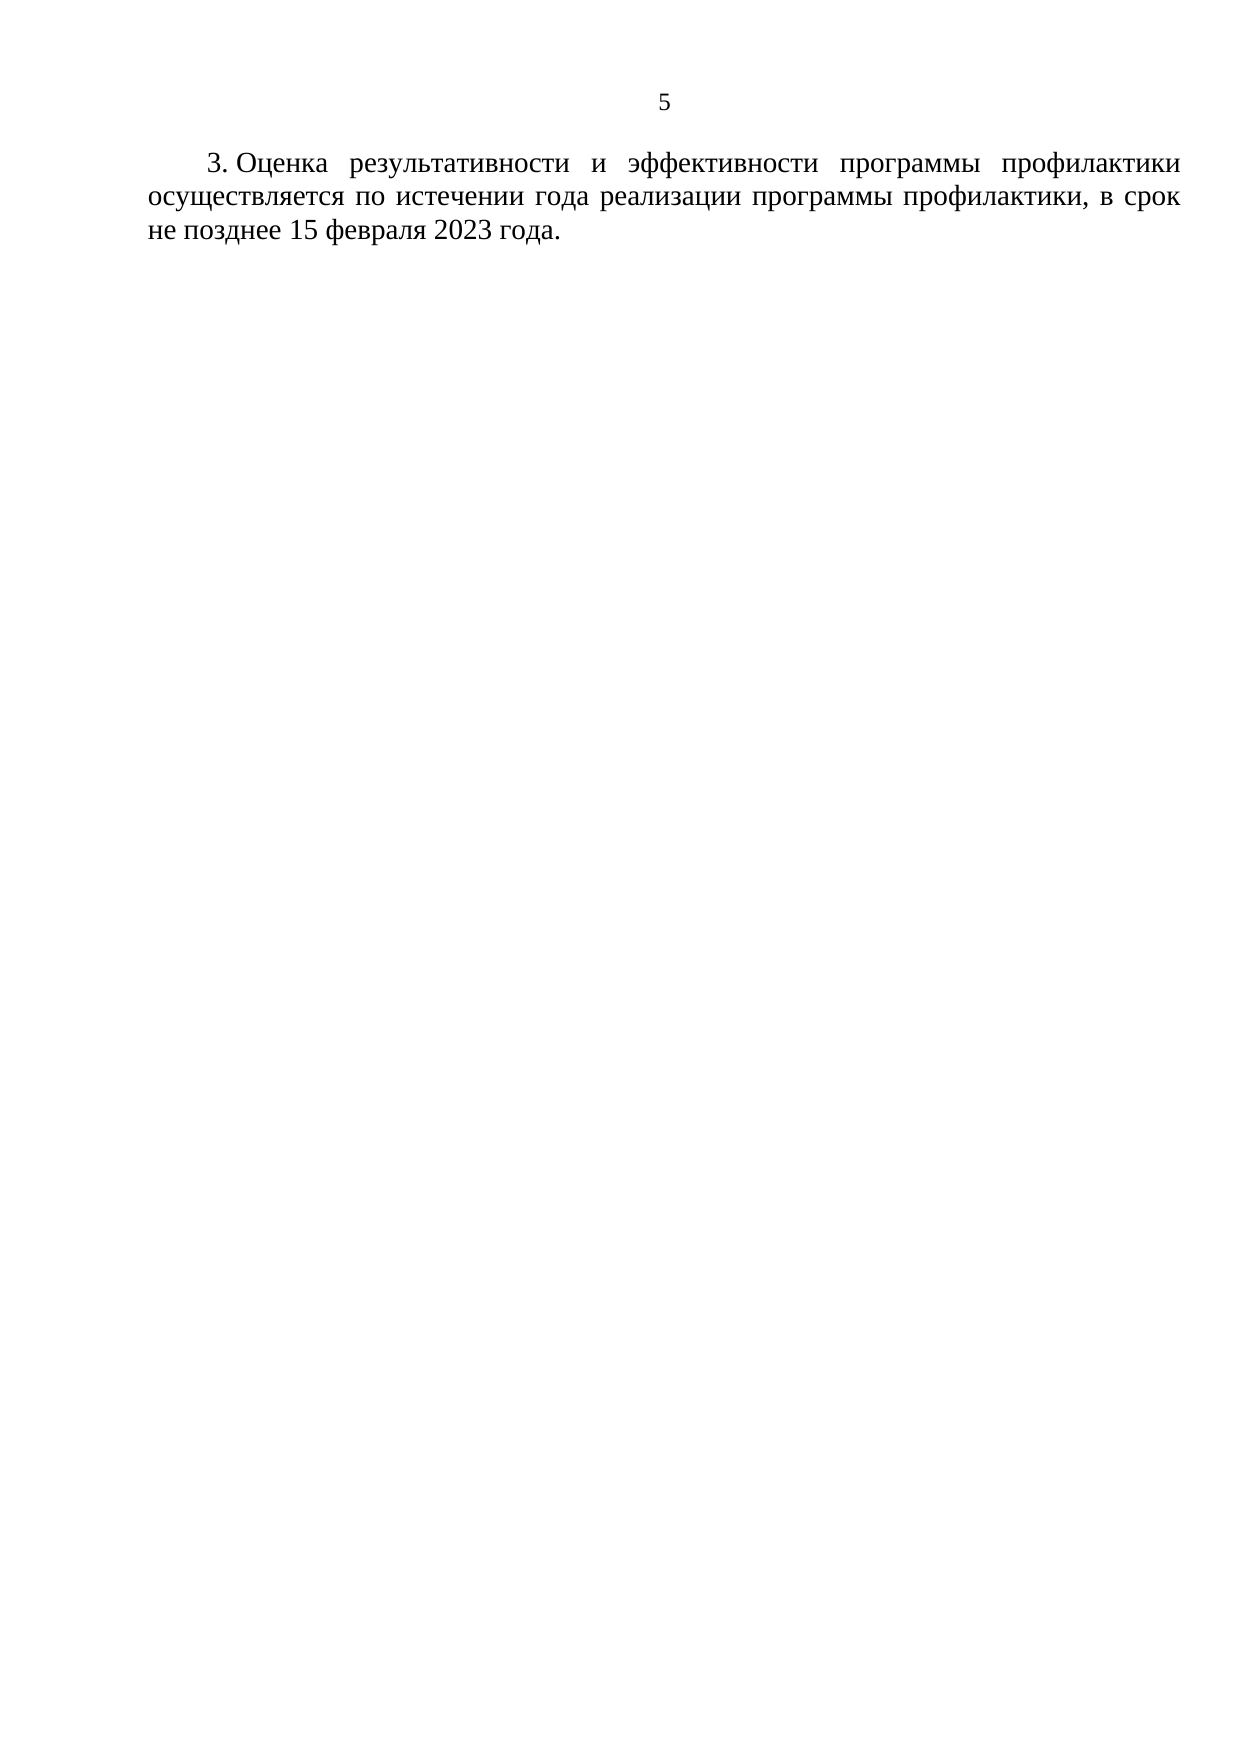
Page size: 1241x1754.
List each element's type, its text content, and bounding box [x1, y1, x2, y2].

text 3. Оценка результативности и эффективности программы профилактики осуществляется по истечении года реализации программы профилактики, в срок не позднее 15 февраля 2023 года. [148, 145, 1181, 245]
